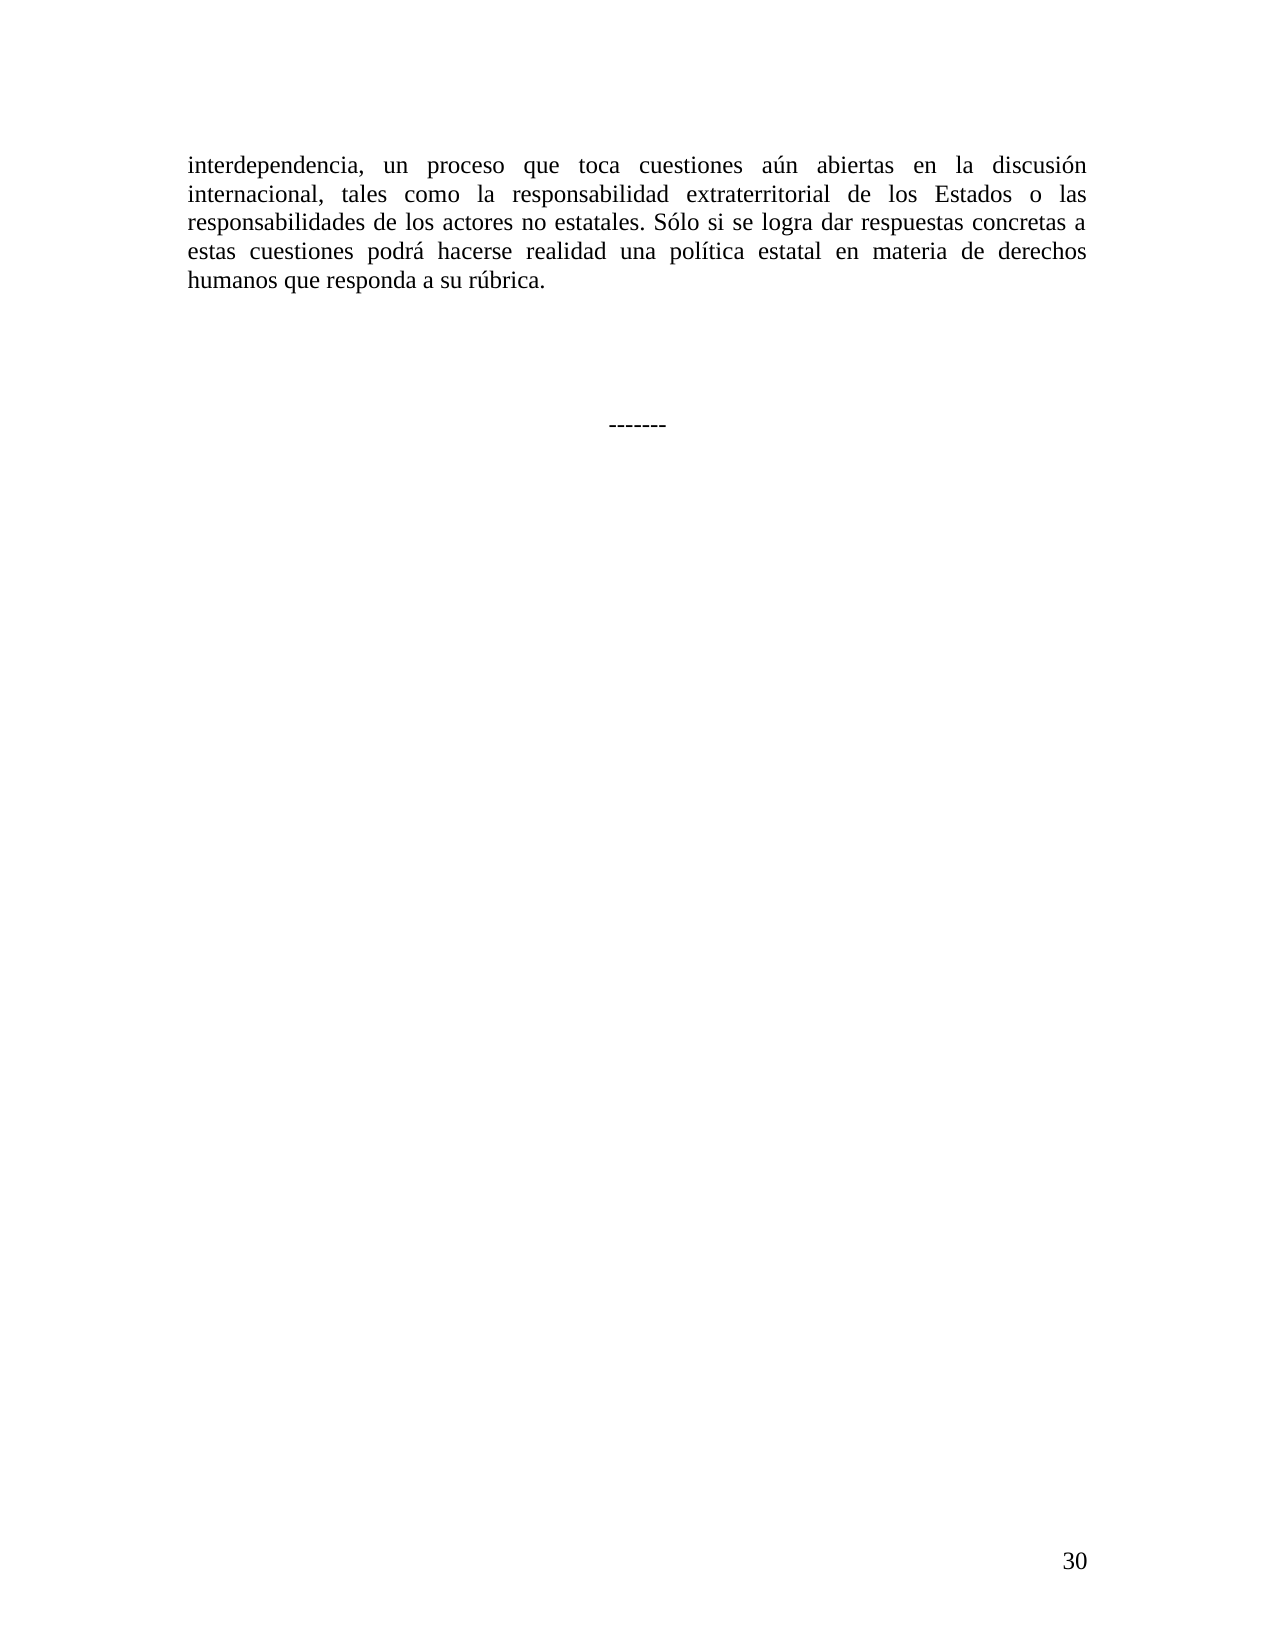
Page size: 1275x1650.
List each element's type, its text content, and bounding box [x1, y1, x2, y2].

text ------- [187, 409, 1087, 437]
text interdependencia, un proceso que toca cuestiones aún abiertas en la discusión internacional, tales como la responsabilidad extraterritorial de los Estados o las responsabilidades de los actores no estatales. Sólo si se logra dar respuestas concretas a estas cuestiones podrá hacerse realidad una política estatal en materia de derechos humanos que responda a su rúbrica. [187, 150, 1087, 294]
